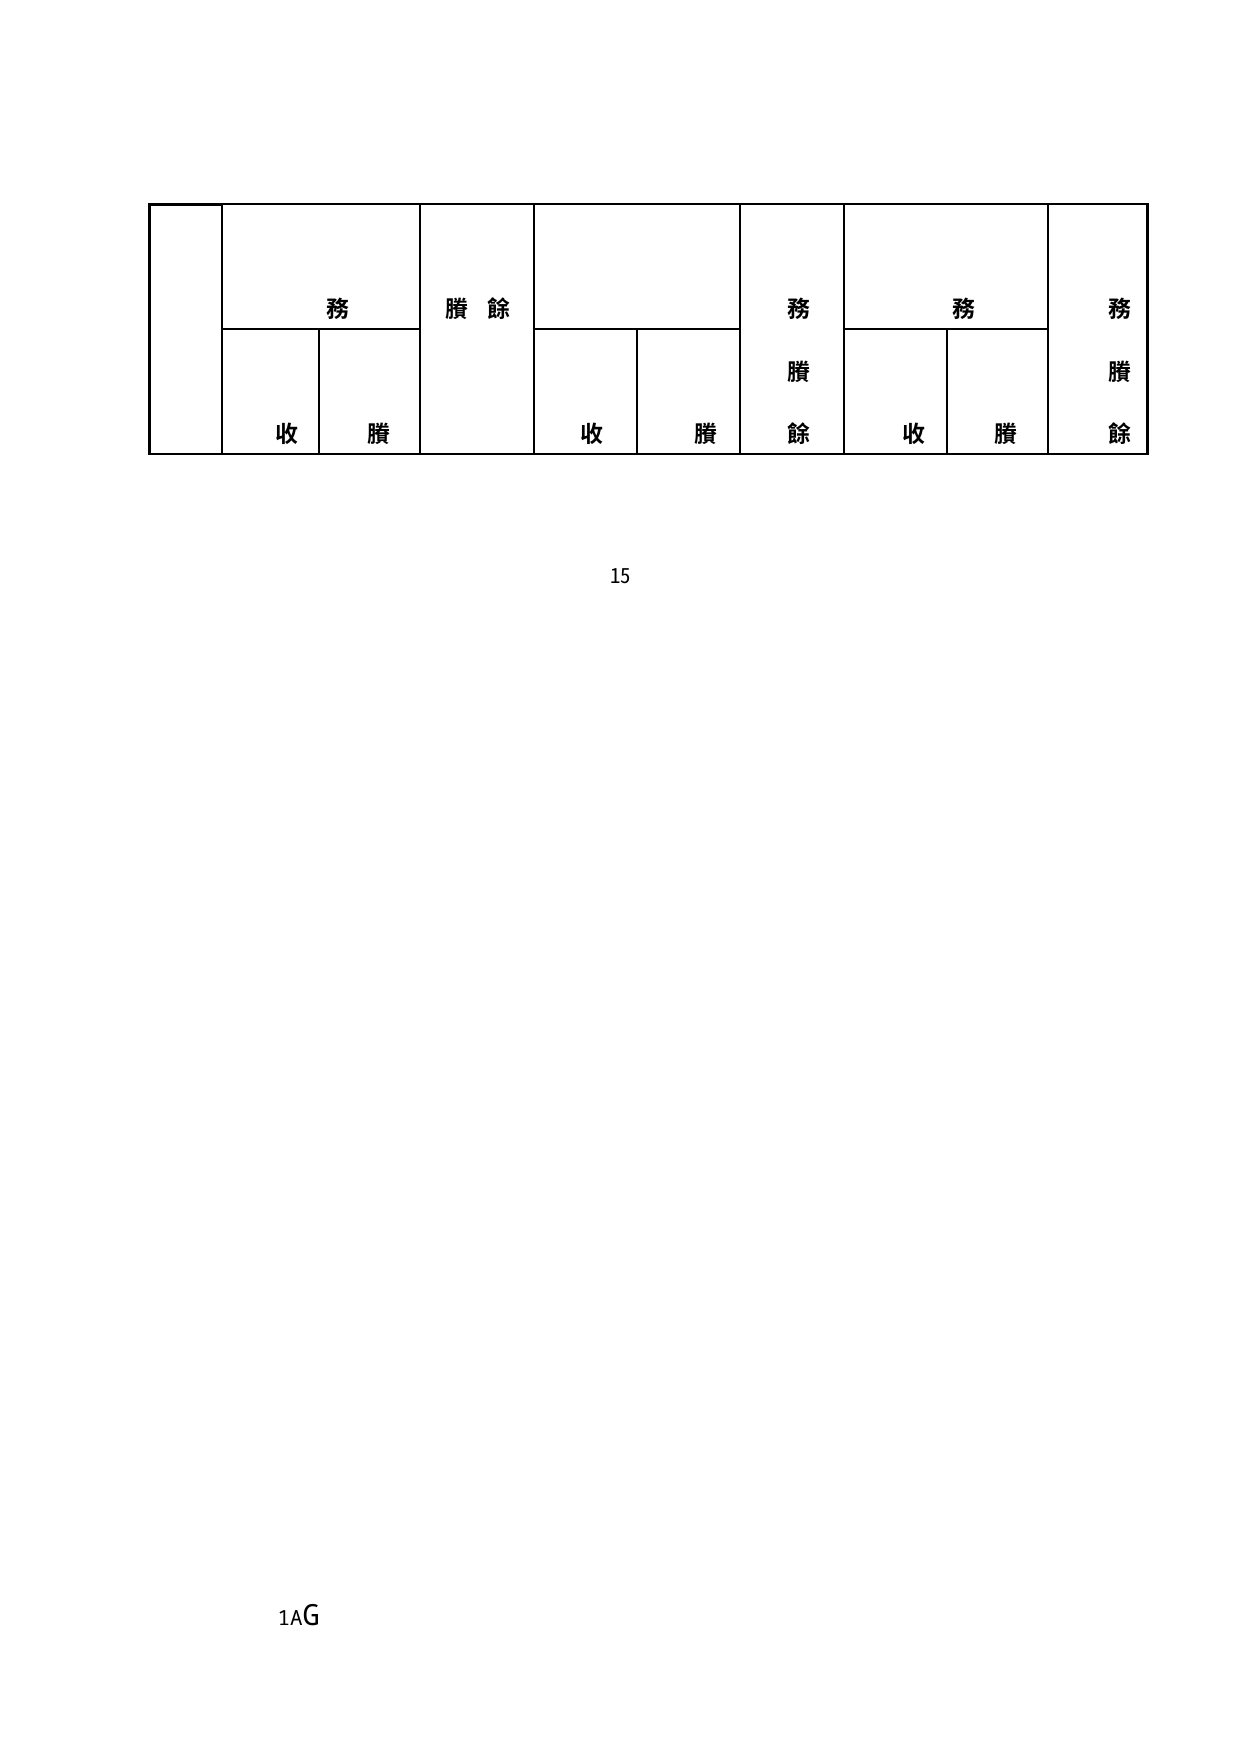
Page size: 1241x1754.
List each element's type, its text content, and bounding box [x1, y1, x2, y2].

table_cell 收 [845, 330, 946, 453]
table_cell [535, 205, 739, 328]
table_cell 收 [535, 330, 636, 453]
table_cell 賸 [638, 330, 739, 453]
table_cell 賸 [320, 330, 419, 453]
table_cell 務 [223, 205, 419, 328]
table_cell 務賸餘 [1049, 205, 1146, 453]
table_cell 收 [223, 330, 318, 453]
table_cell 務 [845, 205, 1047, 328]
table_cell 務賸餘 [741, 205, 843, 453]
table_cell 賸 [948, 330, 1047, 453]
table_cell 賸餘 [421, 205, 533, 453]
table_header [151, 206, 221, 453]
